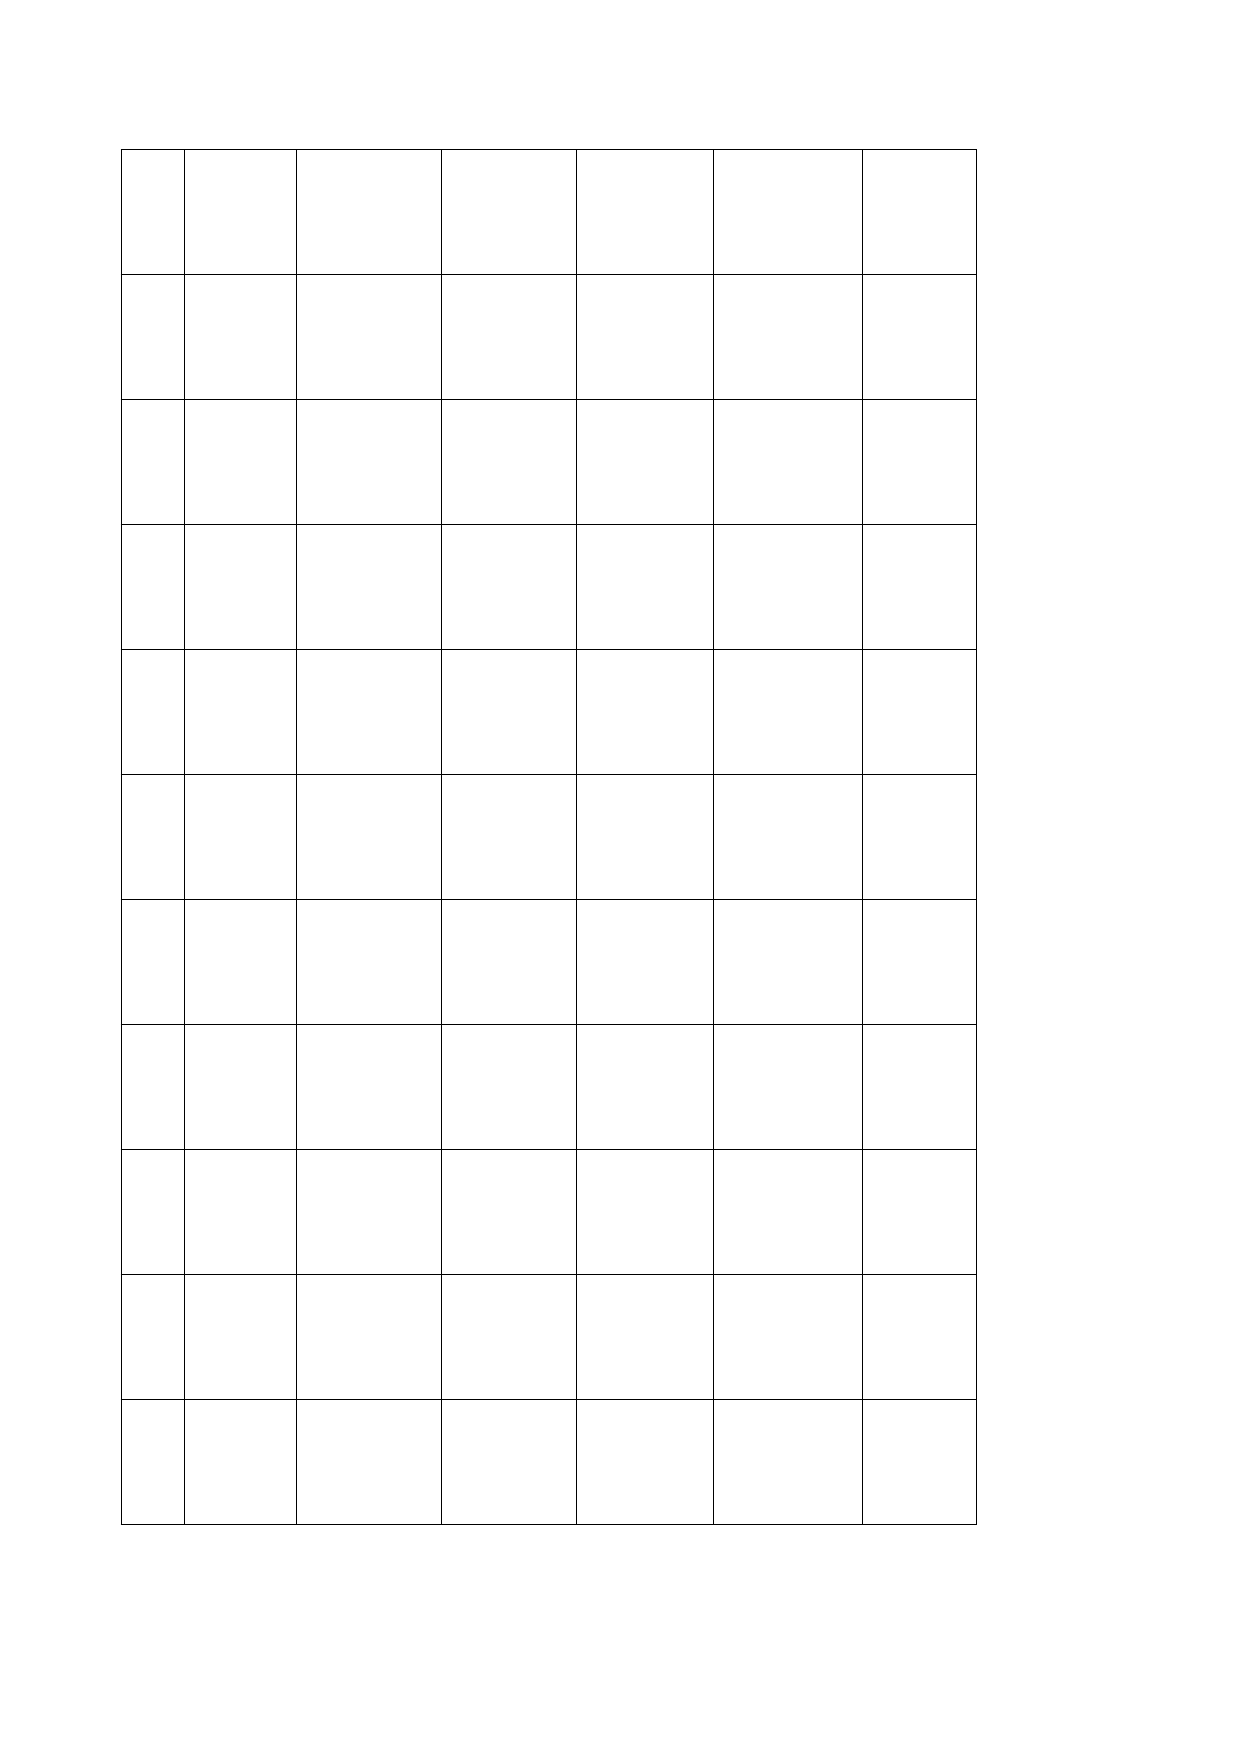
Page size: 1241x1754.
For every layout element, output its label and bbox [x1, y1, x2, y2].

table_cell [442, 650, 576, 774]
table_cell [714, 900, 862, 1024]
table_cell [577, 775, 713, 899]
table_cell [863, 400, 976, 524]
table_cell [714, 400, 862, 524]
table_cell [714, 150, 862, 274]
table_cell [185, 775, 296, 899]
table_cell [577, 275, 713, 399]
table_cell [297, 650, 441, 774]
table_cell [122, 650, 184, 774]
table_cell [577, 900, 713, 1024]
table_cell [714, 1275, 862, 1399]
table_cell [297, 1275, 441, 1399]
table_cell [714, 1025, 862, 1149]
table_cell [185, 150, 296, 274]
table_cell [122, 150, 184, 274]
table_cell [577, 1025, 713, 1149]
table_cell [442, 400, 576, 524]
table_cell [863, 1025, 976, 1149]
table_cell [297, 275, 441, 399]
table_cell [297, 400, 441, 524]
table_cell [185, 1275, 296, 1399]
table_cell [863, 1150, 976, 1274]
table_cell [863, 1400, 976, 1524]
table_cell [863, 775, 976, 899]
table_cell [185, 1150, 296, 1274]
table_cell [442, 525, 576, 649]
table_cell [122, 400, 184, 524]
table_cell [714, 650, 862, 774]
table_cell [297, 900, 441, 1024]
table_cell [577, 150, 713, 274]
table_cell [442, 1275, 576, 1399]
table_cell [297, 775, 441, 899]
table_cell [863, 525, 976, 649]
table_cell [442, 1400, 576, 1524]
table_cell [297, 1150, 441, 1274]
table_cell [297, 1025, 441, 1149]
table_cell [297, 525, 441, 649]
table_cell [185, 525, 296, 649]
table_cell [122, 275, 184, 399]
table_cell [714, 1150, 862, 1274]
table_cell [185, 275, 296, 399]
table_cell [863, 650, 976, 774]
table_cell [122, 775, 184, 899]
table_cell [714, 525, 862, 649]
table_cell [122, 900, 184, 1024]
table_cell [577, 1275, 713, 1399]
table_cell [122, 525, 184, 649]
table_cell [577, 650, 713, 774]
table_cell [442, 1025, 576, 1149]
table_cell [442, 150, 576, 274]
table_cell [122, 1400, 184, 1524]
table_cell [577, 525, 713, 649]
table_cell [185, 400, 296, 524]
table_cell [442, 275, 576, 399]
table_cell [185, 650, 296, 774]
table_cell [863, 150, 976, 274]
table_cell [442, 900, 576, 1024]
table_cell [122, 1025, 184, 1149]
table_cell [185, 1400, 296, 1524]
table_cell [122, 1150, 184, 1274]
table_cell [863, 900, 976, 1024]
table_cell [577, 1150, 713, 1274]
table_cell [442, 1150, 576, 1274]
table_cell [122, 1275, 184, 1399]
table_cell [577, 1400, 713, 1524]
table_cell [577, 400, 713, 524]
table_cell [297, 150, 441, 274]
table_cell [297, 1400, 441, 1524]
table_cell [714, 775, 862, 899]
table_cell [714, 275, 862, 399]
table_cell [185, 1025, 296, 1149]
table_cell [442, 775, 576, 899]
table_cell [863, 275, 976, 399]
table_cell [714, 1400, 862, 1524]
table_cell [185, 900, 296, 1024]
table_cell [863, 1275, 976, 1399]
